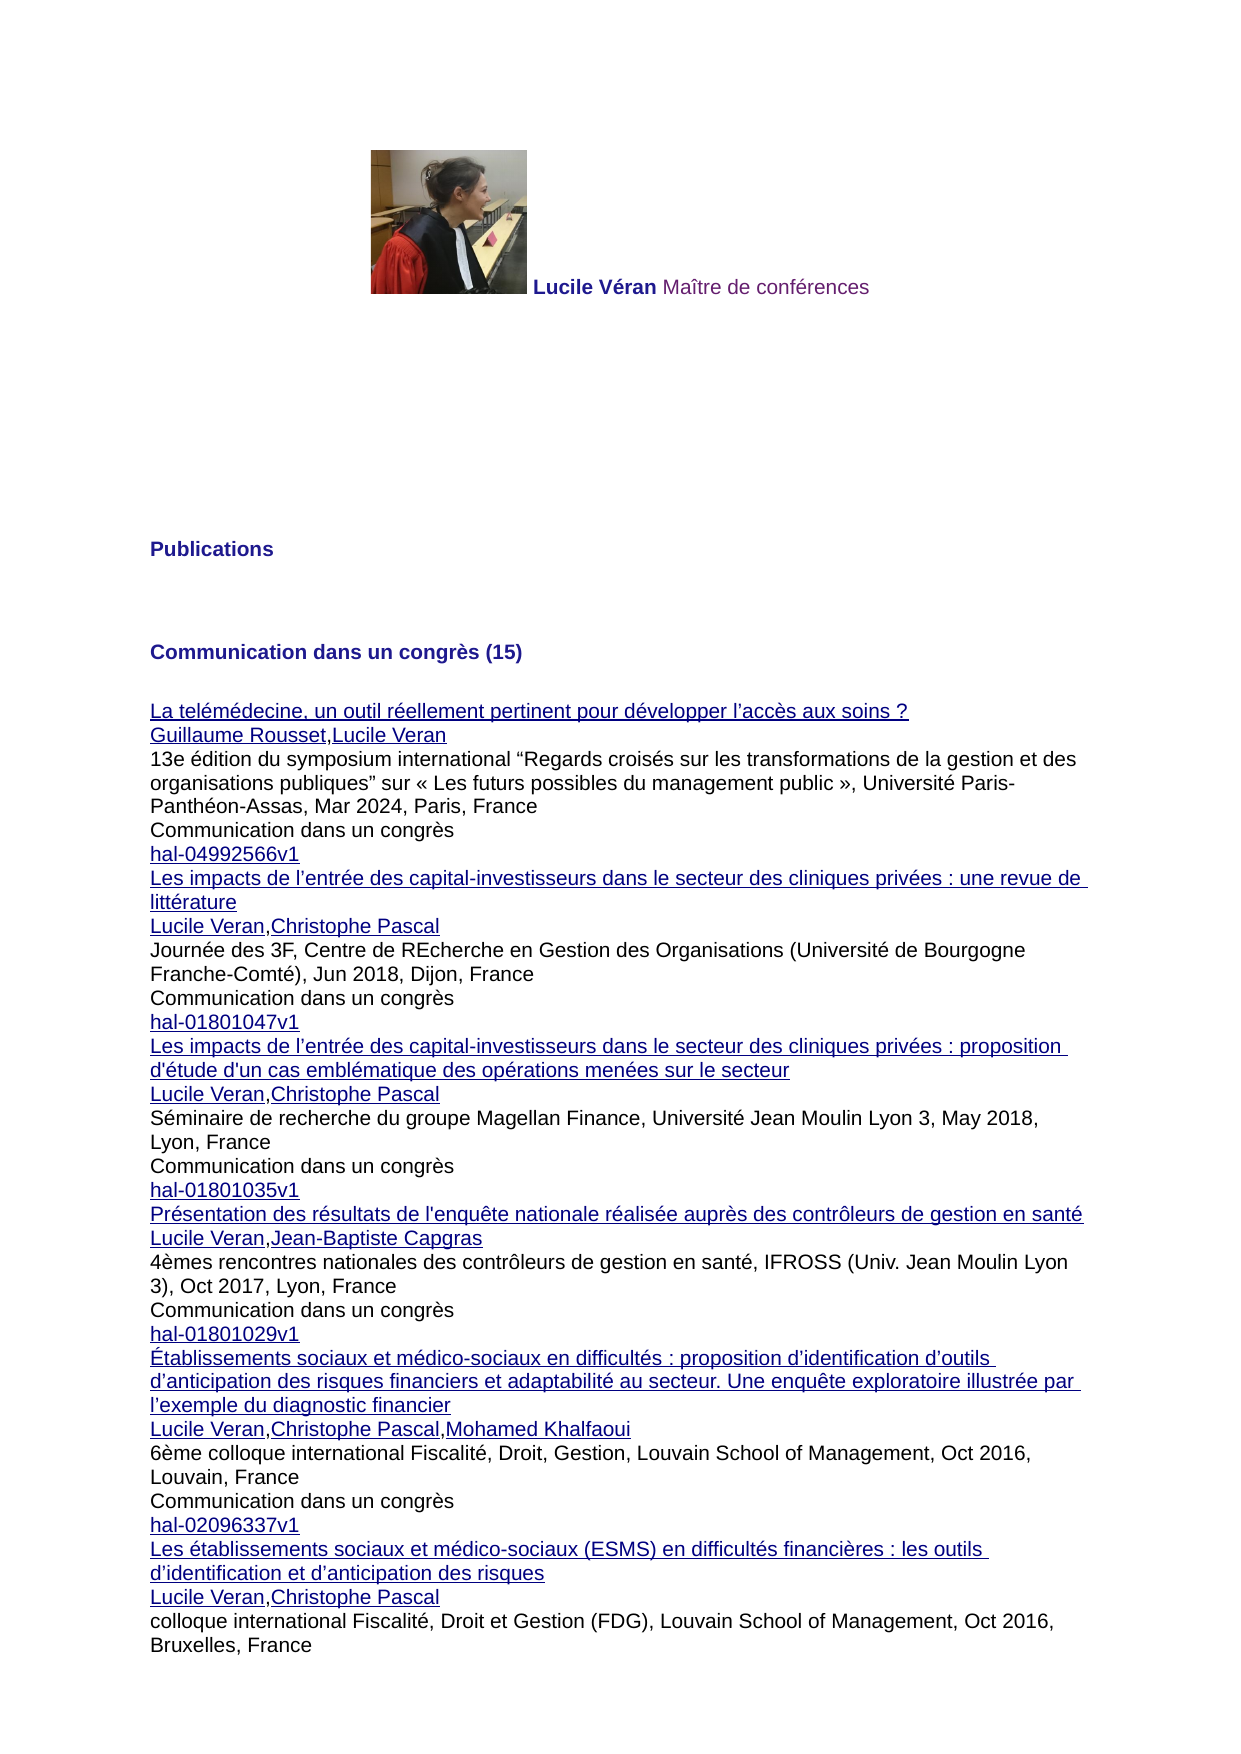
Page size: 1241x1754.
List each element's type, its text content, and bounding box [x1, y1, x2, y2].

table_cell Les établissements sociaux et médico-sociaux (ESMS) en difficultés financières : les outils d’identification et d’anticipation des risques Lucile Veran,Christophe Pascal colloque international Fiscalité, Droit et Gestion (FDG), Louvain School of Management, Oct 2016, Bruxelles, France [150, 1537, 1090, 1657]
table_cell Établissements sociaux et médico-sociaux en difficultés : proposition d’identification d’outils d’anticipation des risques financiers et adaptabilité au secteur. Une enquête exploratoire illustrée par l’exemple du diagnostic financier Lucile Veran,Christophe Pascal,Mohamed Khalfaoui 6ème colloque international Fiscalité, Droit, Gestion, Louvain School of Management, Oct 2016, Louvain, France Communication dans un congrès hal-02096337v1 [150, 1345, 1090, 1537]
table_header La telémédecine, un outil réellement pertinent pour développer l’accès aux soins ? Guillaume Rousset,Lucile Veran 13e édition du symposium international “Regards croisés sur les transformations de la gestion et des organisations publiques” sur « Les futurs possibles du management public », Université Paris-Panthéon-Assas, Mar 2024, Paris, France Communication dans un congrès hal-04992566v1 [150, 699, 1090, 866]
subtitle Communication dans un congrès (15) [150, 640, 1090, 664]
picture [370, 150, 527, 294]
subtitle Lucile Véran Maître de conférences [150, 150, 1090, 298]
table_cell Les impacts de l’entrée des capital-investisseurs dans le secteur des cliniques privées : une revue de littérature Lucile Veran,Christophe Pascal Journée des 3F, Centre de REcherche en Gestion des Organisations (Université de Bourgogne Franche-Comté), Jun 2018, Dijon, France Communication dans un congrès hal-01801047v1 [150, 866, 1090, 1034]
table_cell Présentation des résultats de l'enquête nationale réalisée auprès des contrôleurs de gestion en santé Lucile Veran,Jean-Baptiste Capgras 4èmes rencontres nationales des contrôleurs de gestion en santé, IFROSS (Univ. Jean Moulin Lyon 3), Oct 2017, Lyon, France Communication dans un congrès hal-01801029v1 [150, 1202, 1090, 1345]
subtitle Publications [150, 537, 1090, 561]
table_cell Les impacts de l’entrée des capital-investisseurs dans le secteur des cliniques privées : proposition d'étude d'un cas emblématique des opérations menées sur le secteur Lucile Veran,Christophe Pascal Séminaire de recherche du groupe Magellan Finance, Université Jean Moulin Lyon 3, May 2018, Lyon, France Communication dans un congrès hal-01801035v1 [150, 1034, 1090, 1202]
